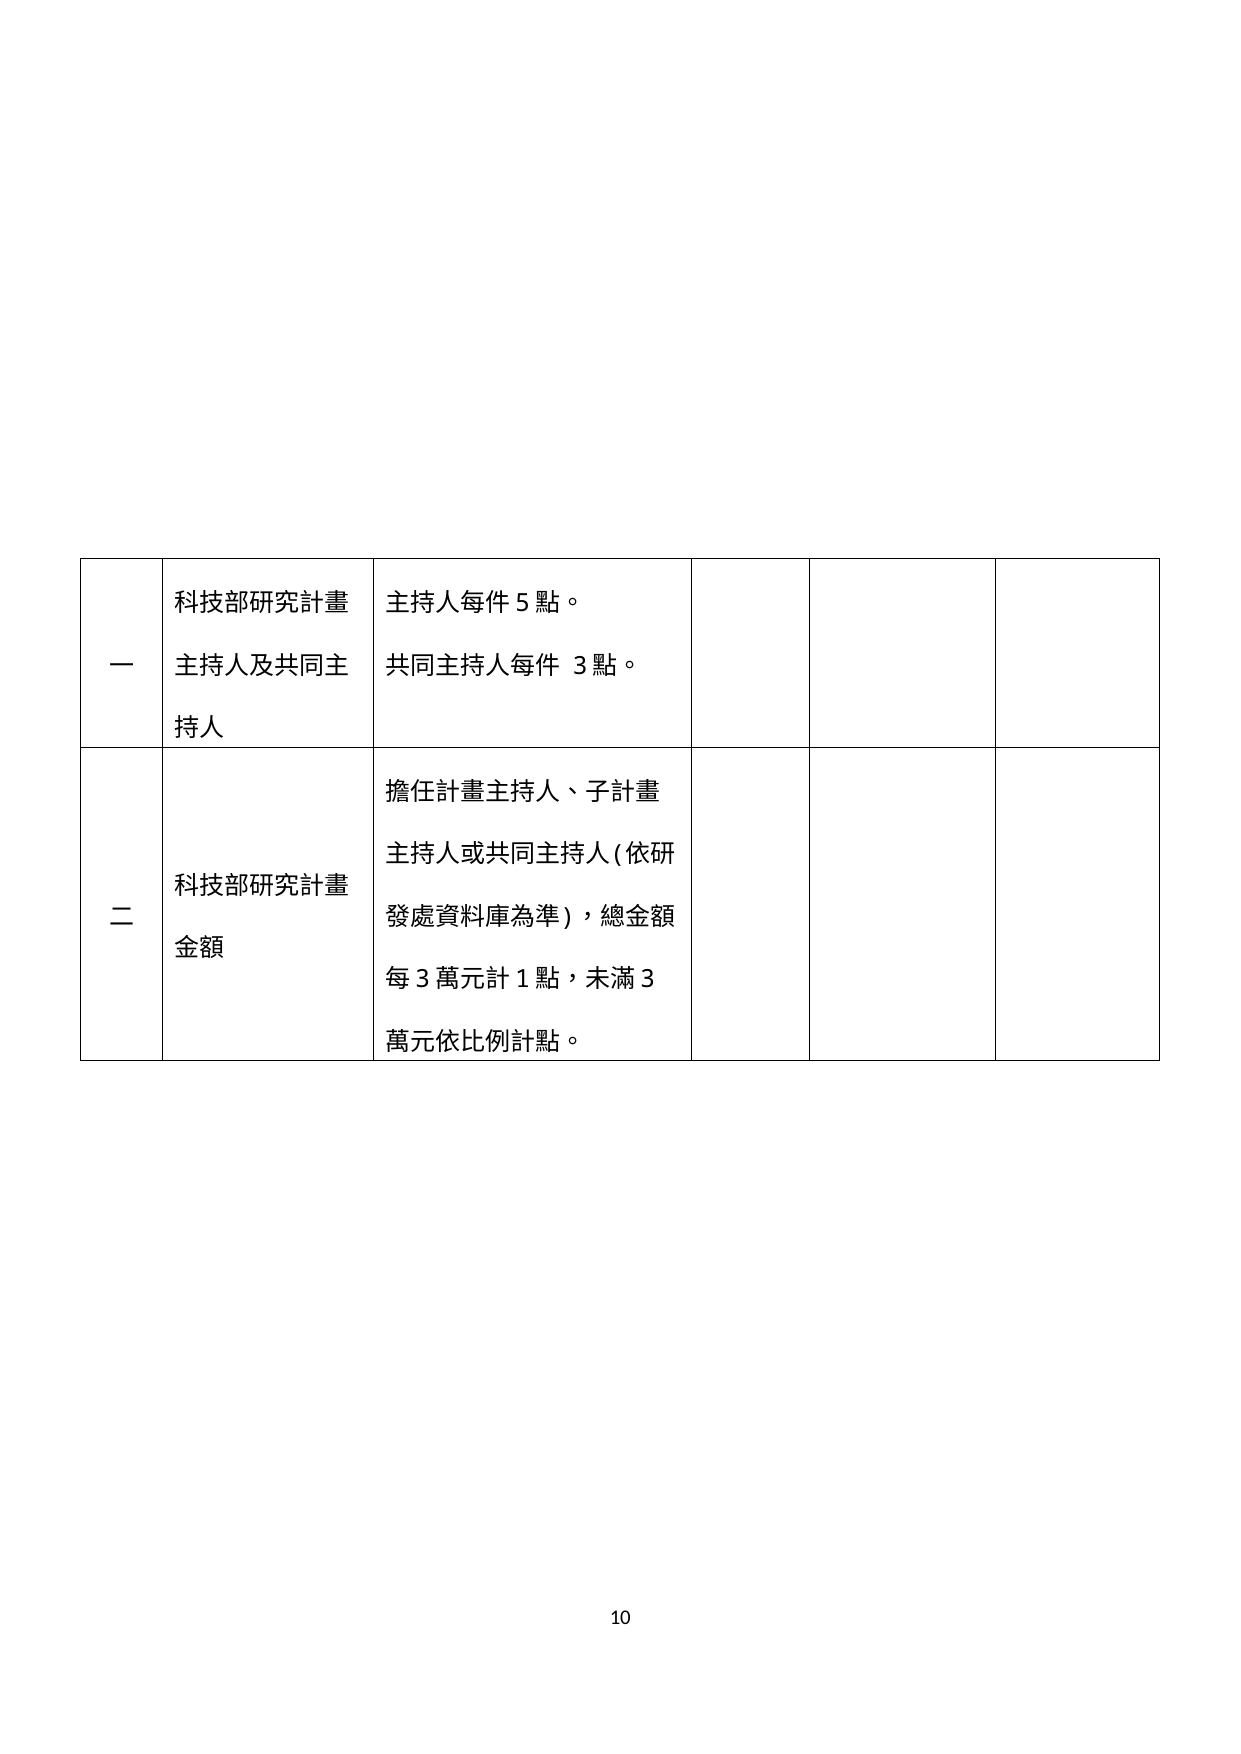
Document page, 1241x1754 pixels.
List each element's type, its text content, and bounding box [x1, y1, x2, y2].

table_cell [810, 559, 995, 747]
table_cell [692, 748, 809, 1060]
table_cell 主持人每件5點。 共同主持人每件 3點。 [374, 559, 691, 747]
table_cell 科技部研究計畫金額 [163, 748, 373, 1060]
table_cell 科技部研究計畫主持人及共同主持人 [163, 559, 373, 747]
table_cell [810, 748, 995, 1060]
table_cell [996, 559, 1159, 747]
table_cell 擔任計畫主持人、子計畫主持人或共同主持人(依研發處資料庫為準)，總金額每3萬元計1點，未滿3萬元依比例計點。 [374, 748, 691, 1060]
table_cell [692, 559, 809, 747]
table_cell 一 [81, 559, 162, 747]
table_cell 二 [81, 748, 162, 1060]
table_cell [996, 748, 1159, 1060]
